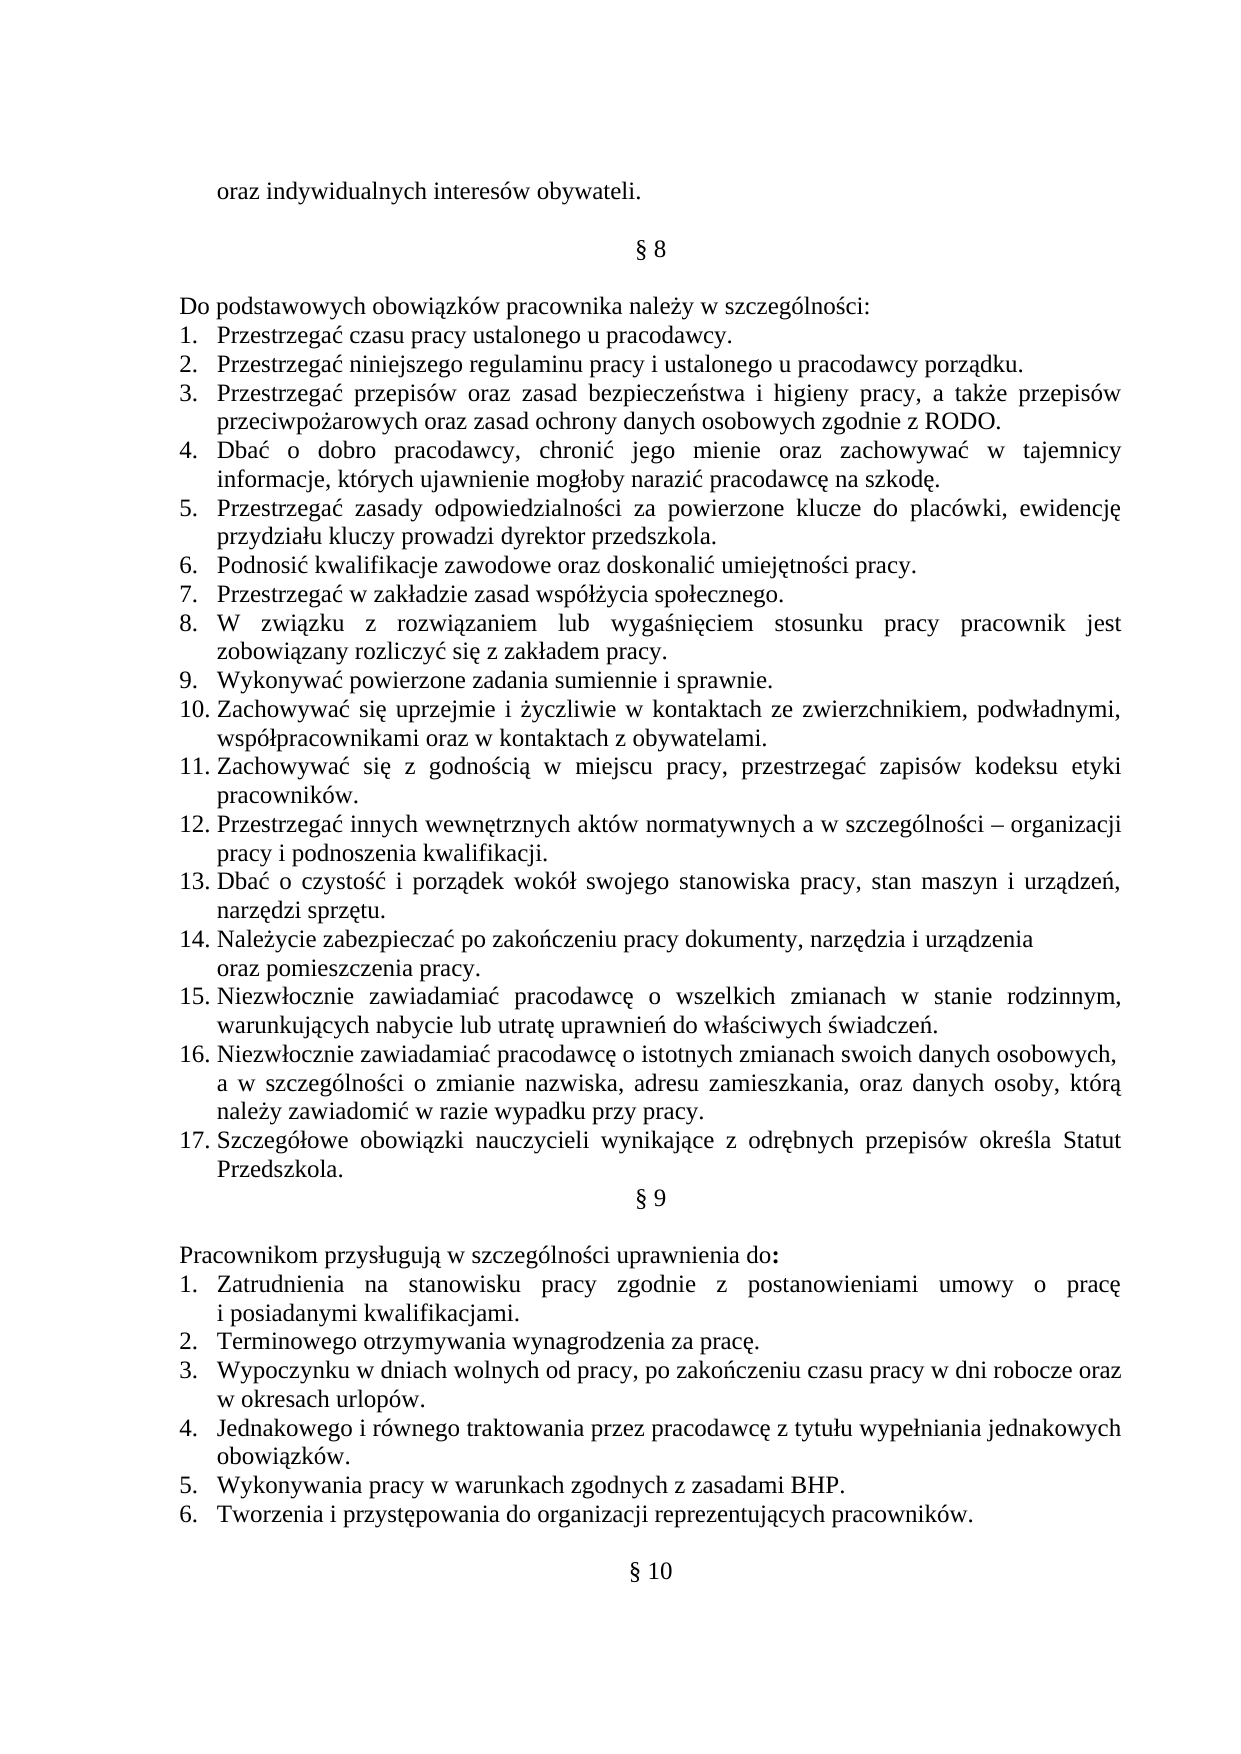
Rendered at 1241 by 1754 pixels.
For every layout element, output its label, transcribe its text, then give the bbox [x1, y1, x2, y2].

text § 10 [179, 1556, 1122, 1585]
list Zatrudnienia na stanowisku pracy zgodnie z postanowieniami umowy o pracę i posiadanymi kwalifikacjami. [179, 1269, 1122, 1326]
list Podnosić kwalifikacje zawodowe oraz doskonalić umiejętności pracy. [179, 550, 1122, 579]
list Przestrzegać czasu pracy ustalonego u pracodawcy. [179, 320, 1122, 349]
list W związku z rozwiązaniem lub wygaśnięciem stosunku pracy pracownik jest zobowiązany rozliczyć się z zakładem pracy. [179, 608, 1122, 665]
list Przestrzegać w zakładzie zasad współżycia społecznego. [179, 579, 1122, 608]
list Niezwłocznie zawiadamiać pracodawcę o wszelkich zmianach w stanie rodzinnym, warunkujących nabycie lub utratę uprawnień do właściwych świadczeń. [179, 981, 1122, 1039]
list Przestrzegać przepisów oraz zasad bezpieczeństwa i higieny pracy, a także przepisów przeciwpożarowych oraz zasad ochrony danych osobowych zgodnie z RODO. [179, 378, 1122, 435]
list Wykonywania pracy w warunkach zgodnych z zasadami BHP. [179, 1470, 1122, 1499]
list Dbać o czystość i porządek wokół swojego stanowiska pracy, stan maszyn i urządzeń, narzędzi sprzętu. [179, 866, 1122, 924]
list Zachowywać się z godnością w miejscu pracy, przestrzegać zapisów kodeksu etyki pracowników. [179, 751, 1122, 809]
list Przestrzegać zasady odpowiedzialności za powierzone klucze do placówki, ewidencję przydziału kluczy prowadzi dyrektor przedszkola. [179, 493, 1122, 550]
list Terminowego otrzymywania wynagrodzenia za pracę. [179, 1326, 1122, 1355]
list Przestrzegać innych wewnętrznych aktów normatywnych a w szczególności – organizacji pracy i podnoszenia kwalifikacji. [179, 809, 1122, 866]
text a w szczególności o zmianie nazwiska, adresu zamieszkania, oraz danych osoby, którą należy zawiadomić w razie wypadku przy pracy. [217, 1068, 1122, 1125]
text oraz pomieszczenia pracy. [217, 953, 1122, 981]
text Pracownikom przysługują w szczególności uprawnienia do: [179, 1240, 1122, 1269]
list Zachowywać się uprzejmie i życzliwie w kontaktach ze zwierzchnikiem, podwładnymi, współpracownikami oraz w kontaktach z obywatelami. [179, 694, 1122, 751]
text w okresach urlopów. [217, 1384, 1122, 1413]
text oraz indywidualnych interesów obywateli. [142, 176, 1122, 205]
list Szczegółowe obowiązki nauczycieli wynikające z odrębnych przepisów określa Statut Przedszkola. [179, 1125, 1122, 1183]
list Tworzenia i przystępowania do organizacji reprezentujących pracowników. [179, 1499, 1122, 1528]
list Należycie zabezpieczać po zakończeniu pracy dokumenty, narzędzia i urządzenia [179, 924, 1122, 953]
list Przestrzegać niniejszego regulaminu pracy i ustalonego u pracodawcy porządku. [179, 349, 1122, 378]
text Do podstawowych obowiązków pracownika należy w szczególności: [179, 291, 1122, 320]
list Dbać o dobro pracodawcy, chronić jego mienie oraz zachowywać w tajemnicy informacje, których ujawnienie mogłoby narazić pracodawcę na szkodę. [179, 435, 1122, 493]
text § 9 [179, 1183, 1122, 1211]
list Niezwłocznie zawiadamiać pracodawcę o istotnych zmianach swoich danych osobowych, [179, 1039, 1122, 1068]
list Jednakowego i równego traktowania przez pracodawcę z tytułu wypełniania jednakowych obowiązków. [179, 1413, 1122, 1470]
list Wypoczynku w dniach wolnych od pracy, po zakończeniu czasu pracy w dni robocze oraz [179, 1355, 1122, 1384]
list Wykonywać powierzone zadania sumiennie i sprawnie. [179, 665, 1122, 694]
text § 8 [179, 234, 1122, 263]
